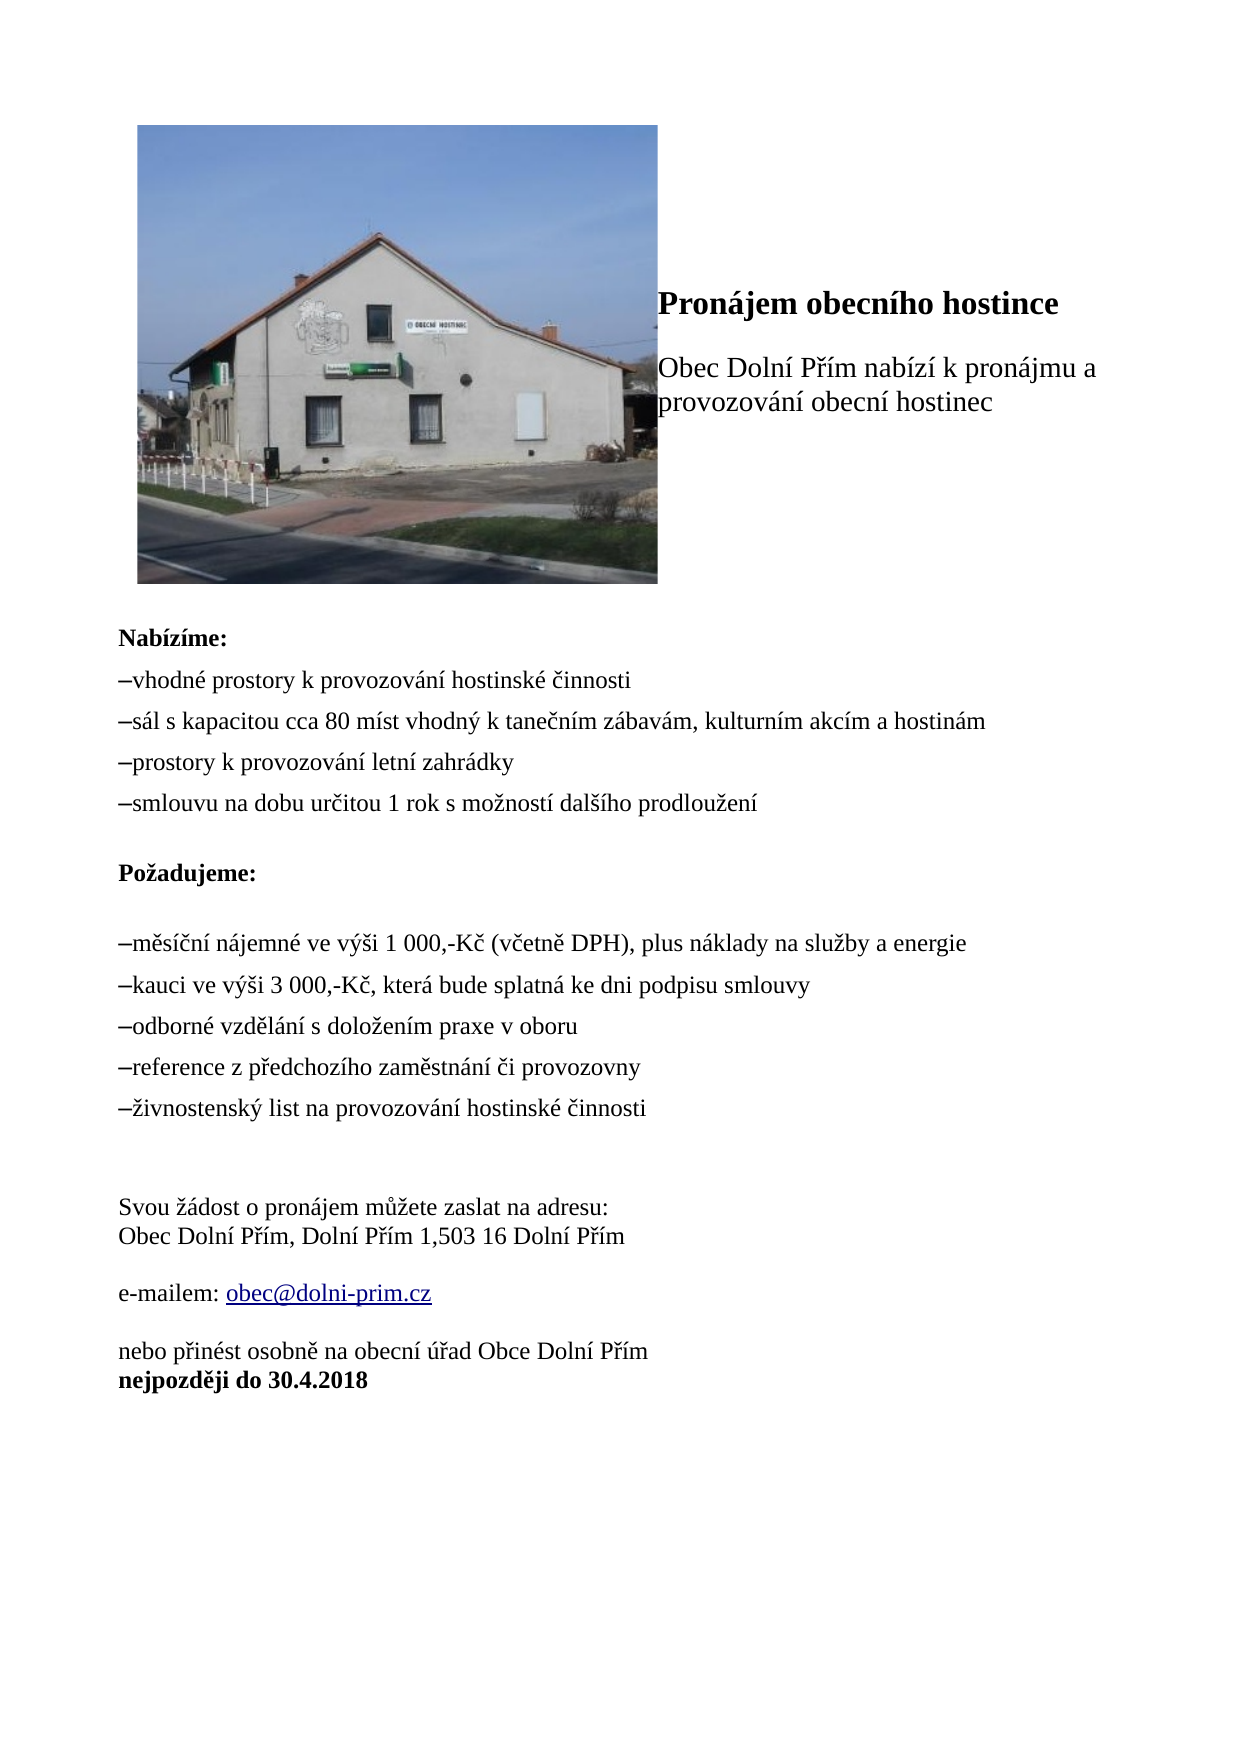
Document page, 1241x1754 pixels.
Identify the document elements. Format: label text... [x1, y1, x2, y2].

text Pronájem obecního hostince Obec Dolní Přím nabízí k pronájmu a provozování obecní hostinec [658, 283, 1122, 446]
text Svou žádost o pronájem můžete zaslat na adresu: Obec Dolní Přím, Dolní Přím 1,503 16 Dolní Přím e-mailem: obec@dolni-prim.cz nebo přinést osobně na obecní úřad Obce Dolní Přím nejpozději do 30.4.2018 [118, 1163, 1122, 1393]
text [118, 283, 137, 446]
list měsíční nájemné ve výši 1 000,-Kč (včetně DPH), plus náklady na služby a energie [118, 928, 1122, 957]
list sál s kapacitou cca 80 míst vhodný k tanečním zábavám, kulturním akcím a hostinám [118, 706, 1122, 735]
list kauci ve výši 3 000,-Kč, která bude splatná ke dni podpisu smlouvy [118, 970, 1122, 998]
list odborné vzdělání s doložením praxe v oboru [118, 1011, 1122, 1040]
list živnostenský list na provozování hostinské činnosti [118, 1093, 1122, 1151]
list prostory k provozování letní zahrádky [118, 747, 1122, 776]
list smlouvu na dobu určitou 1 rok s možností dalšího prodloužení [118, 788, 1122, 817]
list reference z předchozího zaměstnání či provozovny [118, 1052, 1122, 1081]
text Nabízíme: [118, 623, 1122, 652]
list vhodné prostory k provozování hostinské činnosti [118, 665, 1122, 693]
text Požadujeme: [118, 830, 1122, 916]
